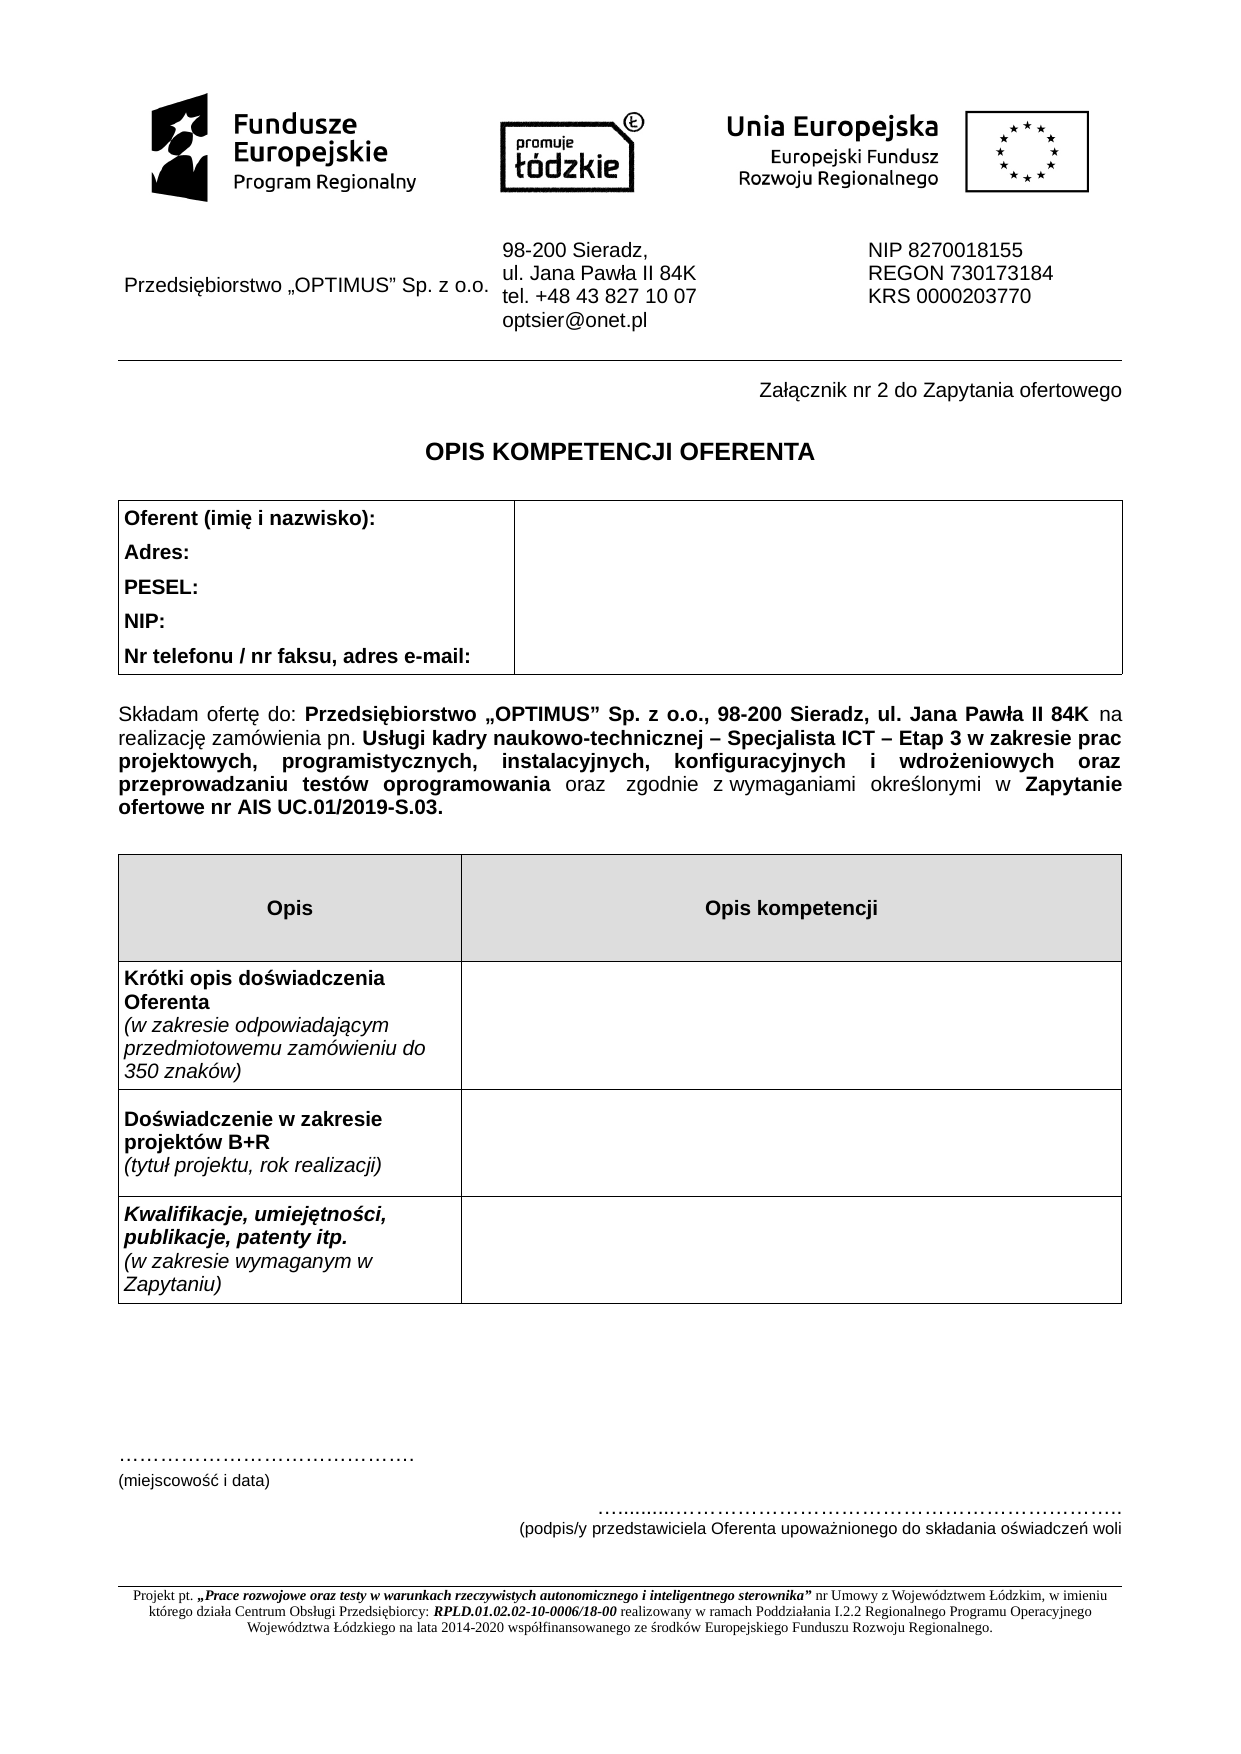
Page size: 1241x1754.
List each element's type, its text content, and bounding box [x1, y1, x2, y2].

table_cell Adres: [119, 535, 514, 570]
text …..........……………………………………………………….. [118, 1496, 1122, 1519]
table_cell [515, 535, 1122, 570]
text Składam ofertę do: Przedsiębiorstwo „OPTIMUS” Sp. z o.o., 98-200 Sieradz, ul. Jana Pawła II 84K na realizację zamówienia pn. Usługi kadry naukowo-technicznej – Specjalista ICT – Etap 3 w zakresie prac projektowych, programistycznych, instalacyjnych, konfiguracyjnych i wdrożeniowych oraz przeprowadzaniu testów oprogramowania oraz zgodnie z wymaganiami określonymi w Zapytanie ofertowe nr AIS UC.01/2019-S.03. [118, 703, 1122, 819]
text OPIS KOMPETENCJI OFERENTA [118, 437, 1122, 465]
table_cell Kwalifikacje, umiejętności, publikacje, patenty itp. (w zakresie wymaganym w Zapytaniu) [119, 1197, 461, 1303]
text (miejscowość i data) [118, 1471, 1122, 1490]
table_cell [462, 962, 1121, 1089]
table_cell PESEL: [119, 570, 514, 604]
table_cell [515, 605, 1122, 639]
text ……………………………………. [118, 1442, 1122, 1465]
table_cell [515, 639, 1122, 674]
table_cell [462, 1090, 1121, 1196]
table_cell NIP: [119, 605, 514, 639]
picture [123, 64, 1117, 228]
table_cell [515, 570, 1122, 604]
text Załącznik nr 2 do Zapytania ofertowego [118, 379, 1122, 402]
text (podpis/y przedstawiciela Oferenta upoważnionego do składania oświadczeń woli [118, 1519, 1122, 1538]
table_header Opis kompetencji [462, 855, 1121, 961]
table_header [515, 501, 1122, 535]
table_cell Krótki opis doświadczenia Oferenta (w zakresie odpowiadającym przedmiotowemu zamówieniu do 350 znaków) [119, 962, 461, 1089]
table_header Opis [119, 855, 461, 961]
table_cell Doświadczenie w zakresie projektów B+R (tytuł projektu, rok realizacji) [119, 1090, 461, 1196]
table_cell Nr telefonu / nr faksu, adres e-mail: [119, 639, 514, 674]
table_cell [462, 1197, 1121, 1303]
table_header Oferent (imię i nazwisko): [119, 501, 514, 535]
